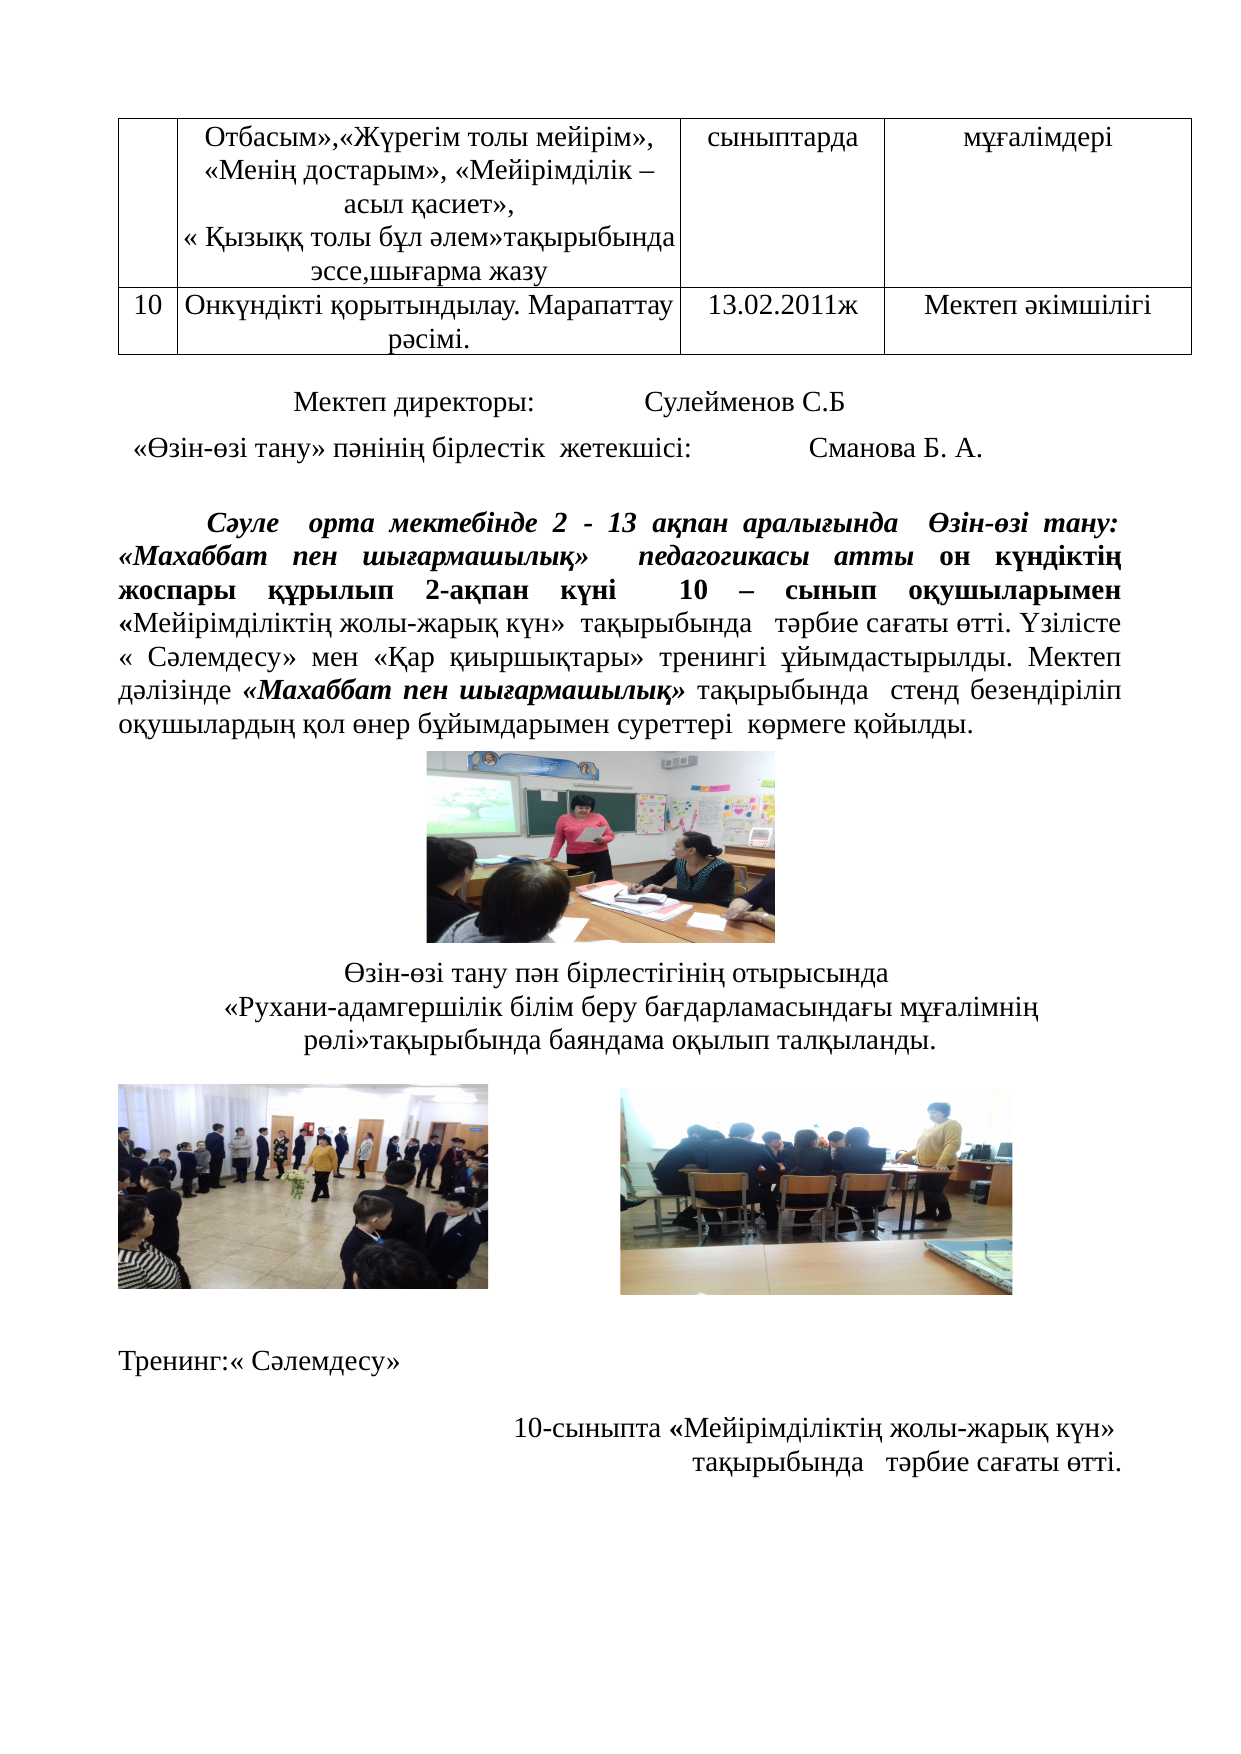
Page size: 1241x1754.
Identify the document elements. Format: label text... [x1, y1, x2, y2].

text «Өзін-өзі тану» пәнінің бірлестік жетекшісі: Сманова Б. А. [118, 430, 1122, 463]
text тақырыбында тәрбие сағаты өтті. [118, 1444, 1122, 1477]
text Мектеп директоры: Сулейменов С.Б [118, 384, 1122, 417]
table_cell сыныптарда [681, 119, 884, 287]
text «Рухани-адамгершілік білім беру бағдарламасындағы мұғалімнің рөлі»тақырыбында баяндама оқылып талқыланды. [118, 989, 1122, 1056]
table_cell Отбасым»,«Жүрегім толы мейірім», «Менің достарым», «Мейірімділік – асыл қасиет», « Қызыққ толы бұл әлем»тақырыбында эссе,шығарма жазу [178, 119, 680, 287]
table_cell Онкүндікті қорытындылау. Марапаттау рәсімі. [178, 288, 680, 354]
text Сәуле орта мектебінде 2 - 13 ақпан аралығында Өзін-өзі тану: «Махаббат пен шығармашылық» педагогикасы атты он күндіктің жоспары құрылып 2-ақпан күні 10 – сынып оқушыларымен «Мейірімділіктің жолы-жарық күн» тақырыбында тәрбие сағаты өтті. Үзілісте « Сәлемдесу» мен «Қар қиыршықтары» тренингі ұйымдастырылды. Мектеп дәлізінде «Махаббат пен шығармашылық» тақырыбында стенд безендіріліп оқушылардың қол өнер бұйымдарымен суреттері көрмеге қойылды. [118, 505, 1122, 739]
table_cell Мектеп әкімшілігі [885, 288, 1191, 354]
table_cell 10 [119, 288, 177, 354]
picture [620, 1088, 1013, 1295]
picture [426, 751, 775, 943]
table_cell 13.02.2011ж [681, 288, 884, 354]
table_cell мұғалімдері [885, 119, 1191, 287]
text 10-сыныпта «Мейірімділіктің жолы-жарық күн» [118, 1410, 1122, 1444]
text Тренинг:« Сәлемдесу» [118, 1343, 1122, 1377]
text Өзін-өзі тану пән бірлестігінің отырысында [118, 955, 1122, 989]
table_cell [119, 119, 177, 287]
picture [118, 1084, 489, 1289]
